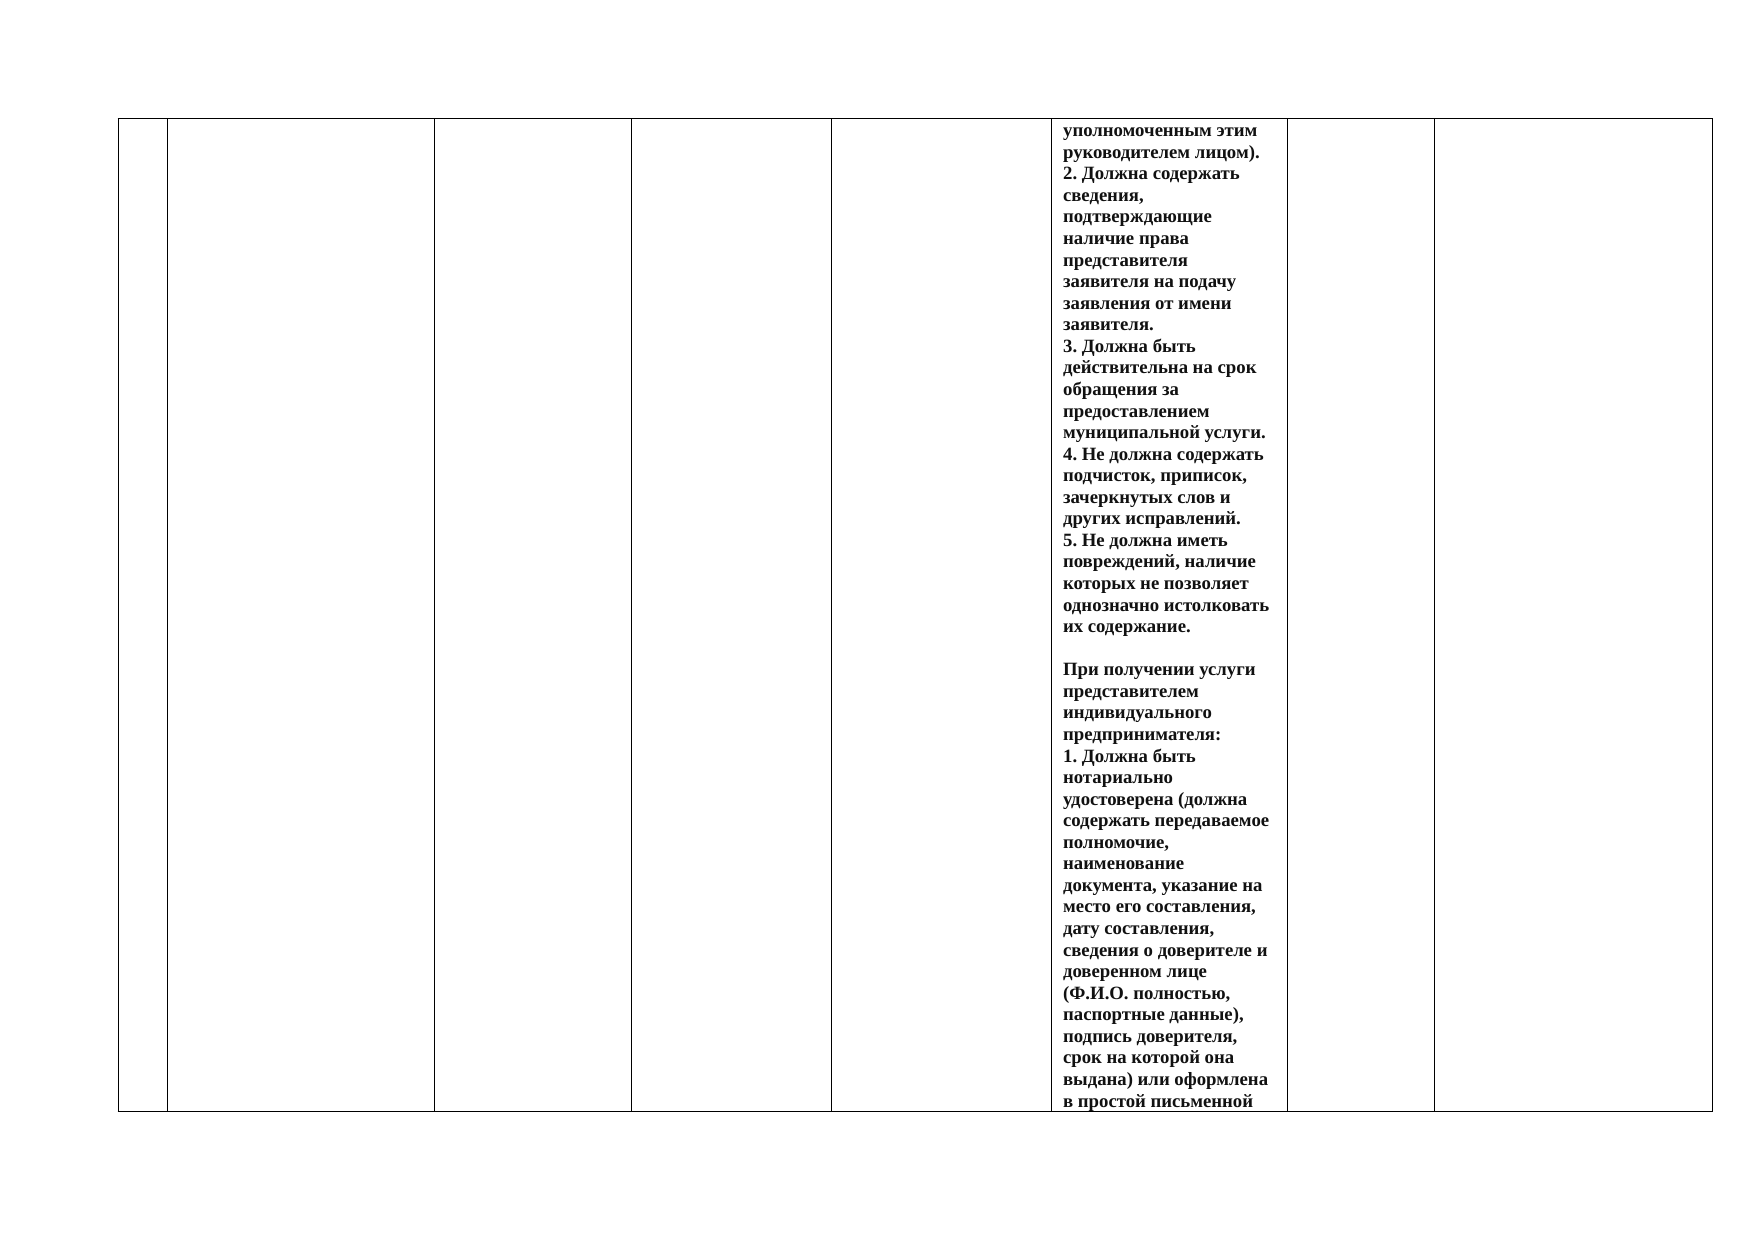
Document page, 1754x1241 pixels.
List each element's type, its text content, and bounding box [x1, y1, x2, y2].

table_cell [119, 119, 167, 1111]
table_cell [832, 119, 1051, 1111]
table_cell [632, 119, 831, 1111]
table_cell - [1435, 119, 1712, 1111]
table_cell - [1288, 119, 1434, 1111]
table_cell [435, 119, 631, 1111]
table_cell [168, 119, 434, 1111]
table_cell уполномоченным этим руководителем лицом). 2. Должна содержать сведения, подтверждающие наличие права представителя заявителя на подачу заявления от имени заявителя. 3. Должна быть действительна на срок обращения за предоставлением муниципальной услуги. 4. Не должна содержать подчисток, приписок, зачеркнутых слов и других исправлений. 5. Не должна иметь повреждений, наличие которых не позволяет однозначно истолковать их содержание. При получении услуги представителем индивидуального предпринимателя: 1. Должна быть нотариально удостоверена (должна содержать передаваемое полномочие, наименование документа, указание на место его составления, дату составления, сведения о доверителе и доверенном лице (Ф.И.О. полностью, паспортные данные), подпись доверителя, срок на которой она выдана) или оформлена в простой письменной [1052, 119, 1287, 1111]
